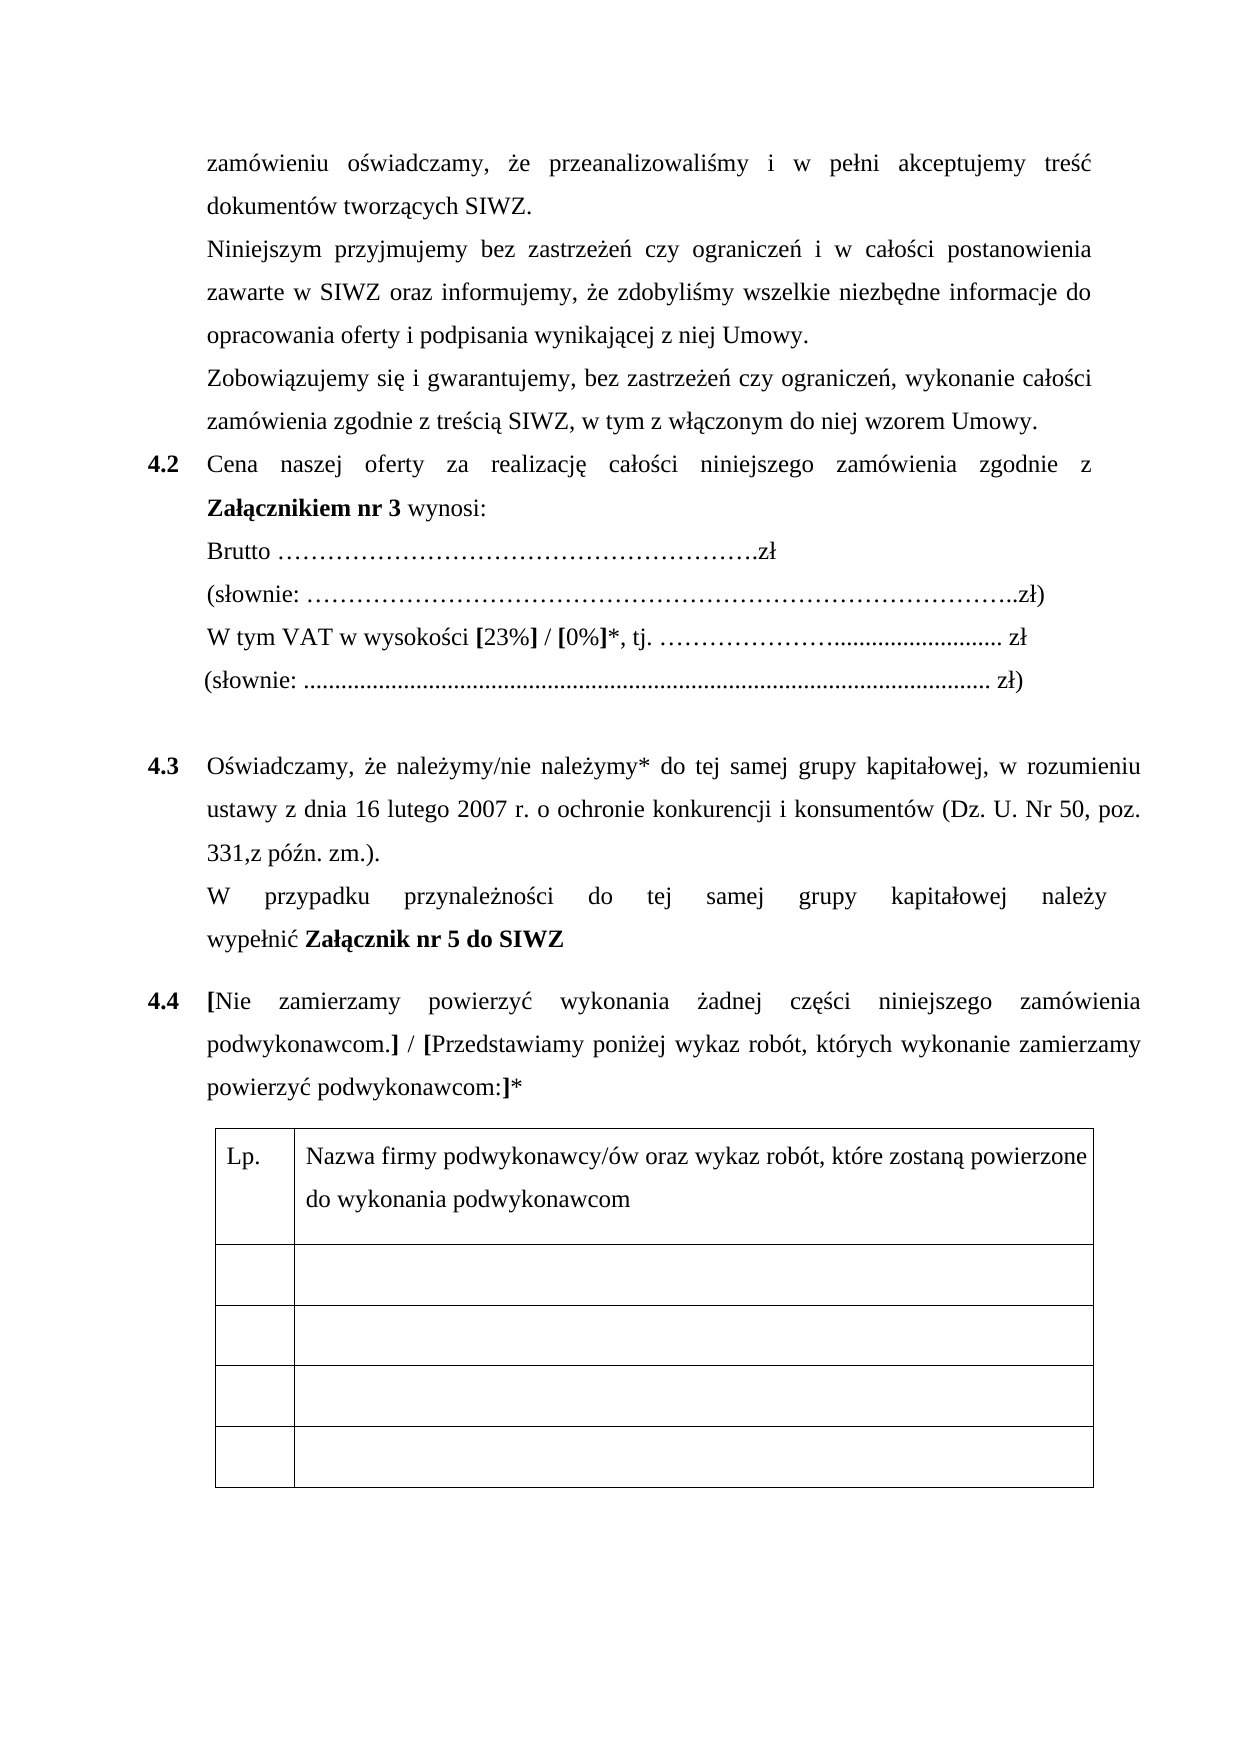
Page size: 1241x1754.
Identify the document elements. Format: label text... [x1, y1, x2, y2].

table_header Nazwa firmy podwykonawcy/ów oraz wykaz robót, które zostaną powierzone do wykonania podwykonawcom [295, 1129, 1093, 1244]
table_cell [216, 1245, 294, 1305]
text Niniejszym przyjmujemy bez zastrzeżeń czy ograniczeń i w całości postanowienia zawarte w SIWZ oraz informujemy, że zdobyliśmy wszelkie niezbędne informacje do opracowania oferty i podpisania wynikającej z niej Umowy. [148, 234, 1093, 349]
table_cell [295, 1366, 1093, 1426]
table_cell [295, 1245, 1093, 1305]
table_cell [295, 1306, 1093, 1365]
text 4.2 Cena naszej oferty za realizację całości niniejszego zamówienia zgodnie z Załącznikiem nr 3 wynosi: [148, 449, 1093, 521]
table_cell [216, 1366, 294, 1426]
text 4.4 [Nie zamierzamy powierzyć wykonania żadnej części niniejszego zamówienia podwykonawcom.] / [Przedstawiamy poniżej wykaz robót, których wykonanie zamierzamy powierzyć podwykonawcom:]* [148, 986, 1142, 1101]
text W tym VAT w wysokości [23%] / [0%]*, tj. …………………........................... zł [148, 622, 1093, 651]
table_cell [295, 1427, 1093, 1487]
text (słownie: .............................................................................................................. zł) [204, 665, 1093, 694]
table_cell [216, 1427, 294, 1487]
text 4.3 Oświadczamy, że należymy/nie należymy* do tej samej grupy kapitałowej, w rozumieniu ustawy z dnia 16 lutego 2007 r. o ochronie konkurencji i konsumentów (Dz. U. Nr 50, poz. 331,z późn. zm.). [148, 751, 1142, 866]
text W przypadku przynależności do tej samej grupy kapitałowej należy wypełnić Załącznik nr 5 do SIWZ [207, 881, 1142, 953]
text Brutto ………………………………………………….zł [207, 536, 1093, 564]
text zamówieniu oświadczamy, że przeanalizowaliśmy i w pełni akceptujemy treść dokumentów tworzących SIWZ. [148, 148, 1093, 219]
text (słownie: …………………………………………………………………………..zł) [207, 579, 1093, 608]
table_header Lp. [216, 1129, 294, 1244]
table_cell [216, 1306, 294, 1365]
text Zobowiązujemy się i gwarantujemy, bez zastrzeżeń czy ograniczeń, wykonanie całości zamówienia zgodnie z treścią SIWZ, w tym z włączonym do niej wzorem Umowy. [207, 363, 1093, 435]
